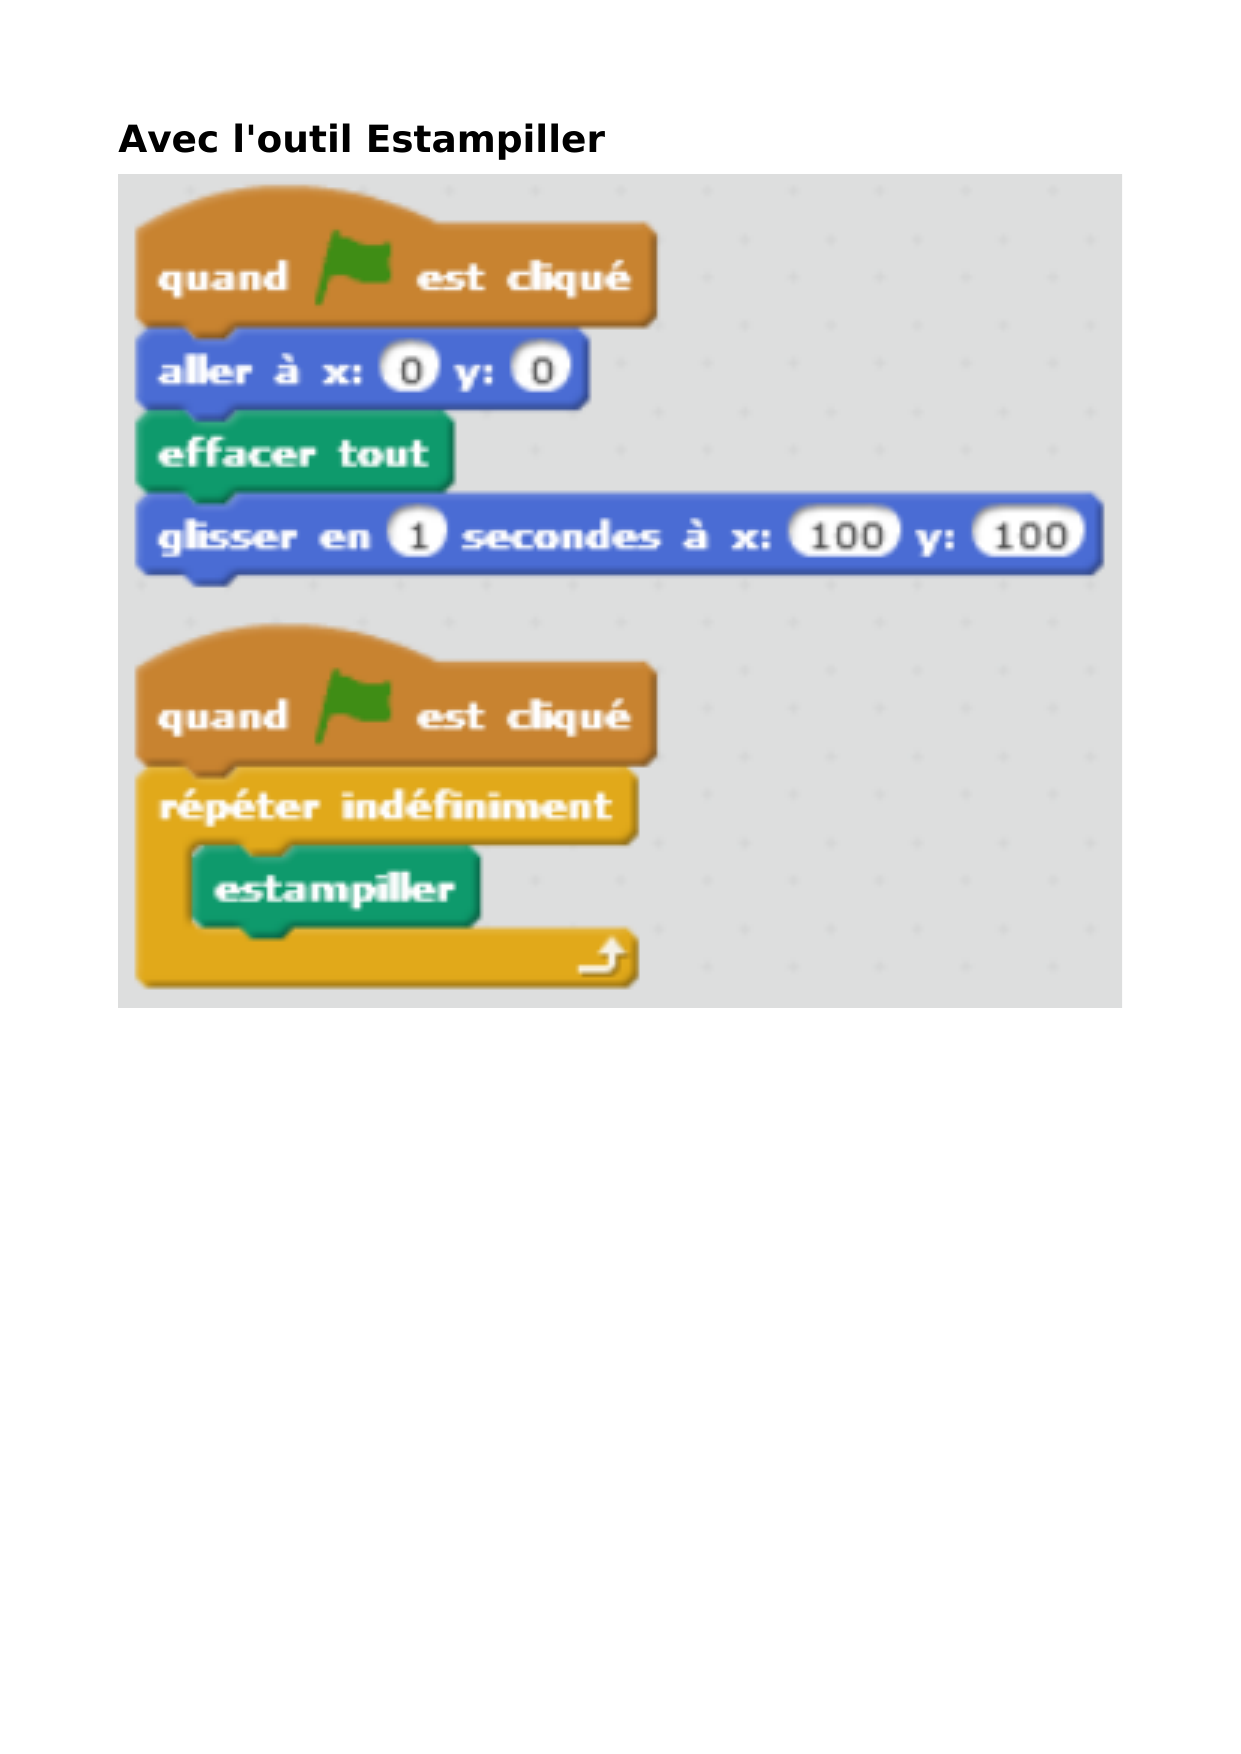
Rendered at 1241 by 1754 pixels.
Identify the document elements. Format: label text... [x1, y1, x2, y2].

picture [118, 174, 1123, 1008]
subtitle Avec l'outil Estampiller [118, 118, 1122, 162]
